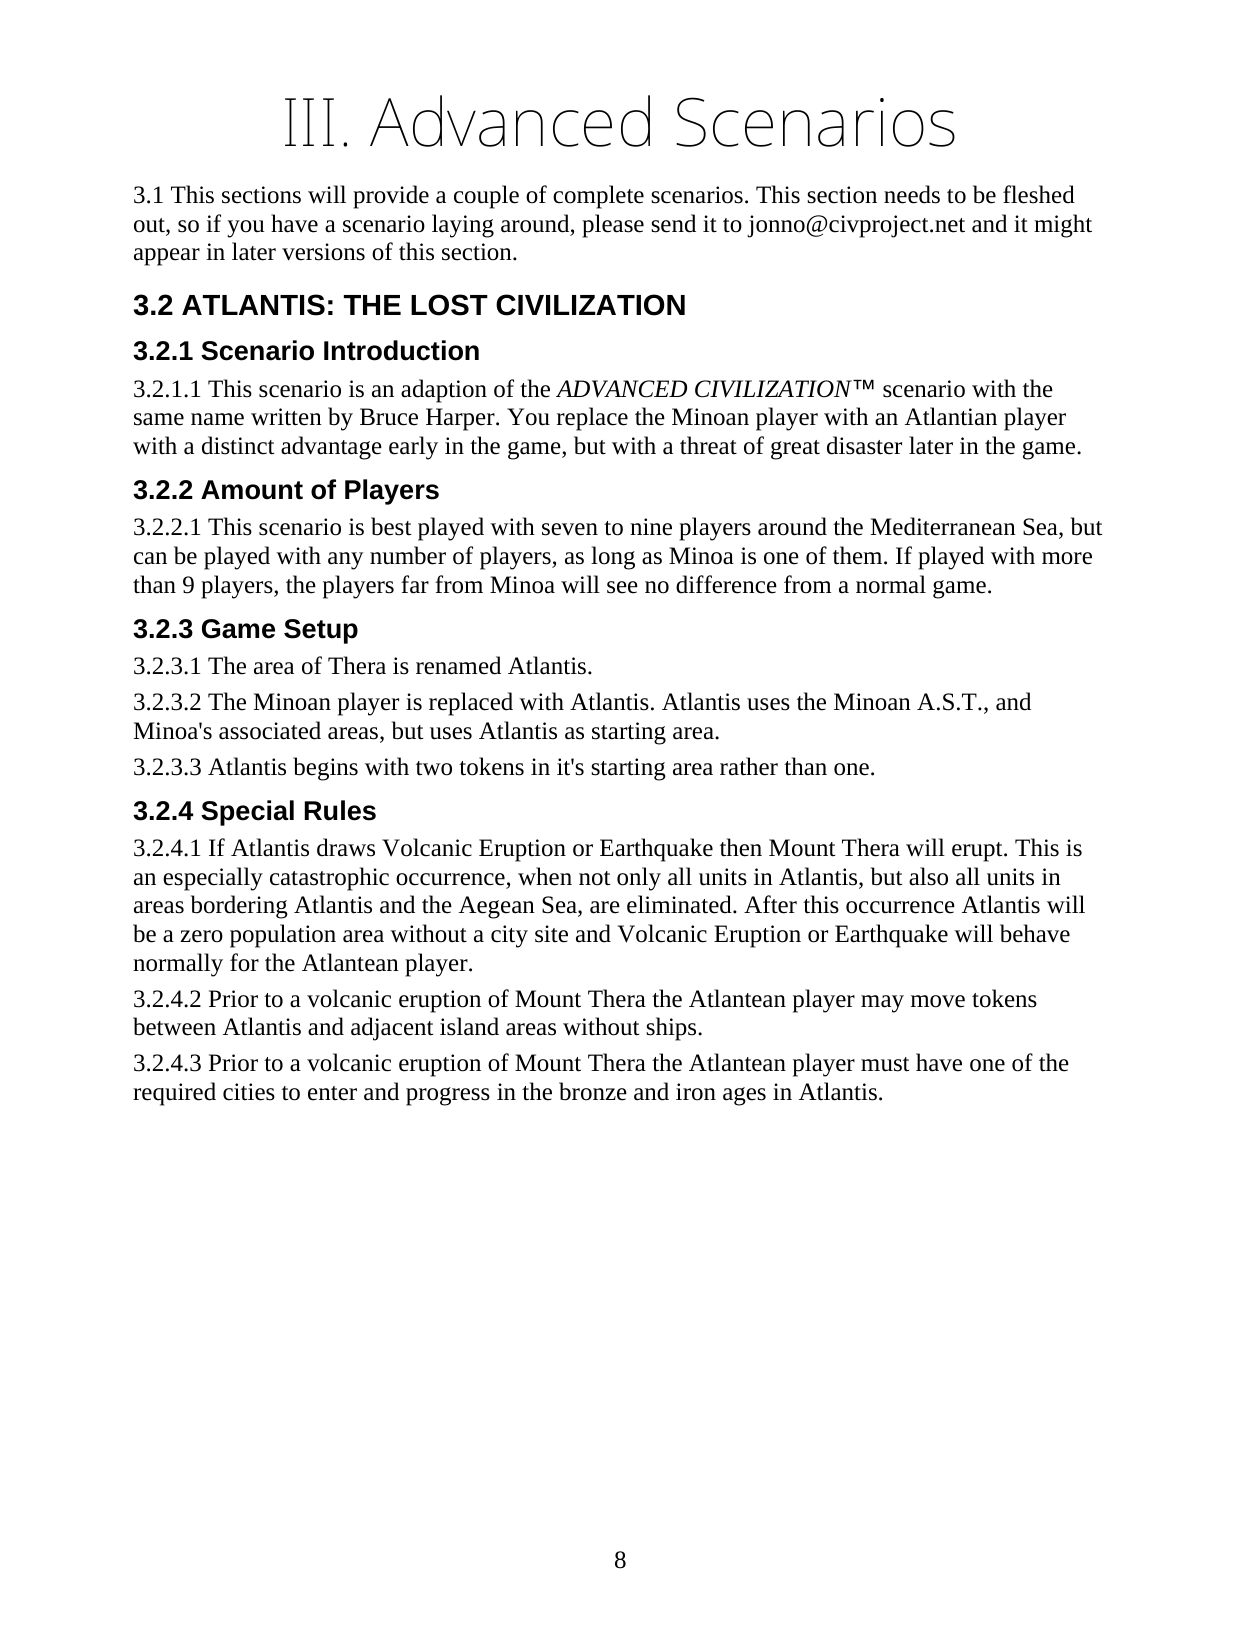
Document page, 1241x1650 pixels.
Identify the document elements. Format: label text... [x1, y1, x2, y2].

text 3.2.1.1 This scenario is an adaption of the ADVANCED CIVILIZATION™ scenario with the same name written by Bruce Harper. You replace the Minoan player with an Atlantian player with a distinct advantage early in the game, but with a threat of great disaster later in the game. [133, 373, 1107, 460]
subtitle 3.2.2 Amount of Players [133, 474, 1107, 505]
text 3.2.2.1 This scenario is best played with seven to nine players around the Mediterranean Sea, but can be played with any number of players, as long as Minoa is one of them. If played with more than 9 players, the players far from Minoa will see no difference from a normal game. [133, 512, 1107, 599]
text 3.2.4.2 Prior to a volcanic eruption of Mount Thera the Atlantean player may move tokens between Atlantis and adjacent island areas without ships. [133, 984, 1107, 1041]
subtitle 3.2 Atlantis: The Lost Civilization [133, 287, 1107, 321]
text 3.2.3.3 Atlantis begins with two tokens in it's starting area rather than one. [133, 752, 1107, 780]
text 3.2.4.1 If Atlantis draws Volcanic Eruption or Earthquake then Mount Thera will erupt. This is an especially catastrophic occurrence, when not only all units in Atlantis, but also all units in areas bordering Atlantis and the Aegean Sea, are eliminated. After this occurrence Atlantis will be a zero population area without a city site and Volcanic Eruption or Earthquake will behave normally for the Atlantean player. [133, 833, 1107, 977]
subtitle III. Advanced Scenarios [133, 75, 1107, 166]
text 3.2.3.1 The area of Thera is renamed Atlantis. [133, 651, 1107, 680]
text 3.2.3.2 The Minoan player is replaced with Atlantis. Atlantis uses the Minoan A.S.T., and Minoa's associated areas, but uses Atlantis as starting area. [133, 687, 1107, 744]
subtitle 3.2.1 Scenario Introduction [133, 335, 1107, 366]
subtitle 3.2.4 Special Rules [133, 794, 1107, 826]
text 3.1 This sections will provide a couple of complete scenarios. This section needs to be fleshed out, so if you have a scenario laying around, please send it to jonno@civproject.net and it might appear in later versions of this section. [133, 180, 1107, 266]
subtitle 3.2.3 Game Setup [133, 613, 1107, 644]
text 3.2.4.3 Prior to a volcanic eruption of Mount Thera the Atlantean player must have one of the required cities to enter and progress in the bronze and iron ages in Atlantis. [133, 1048, 1107, 1106]
